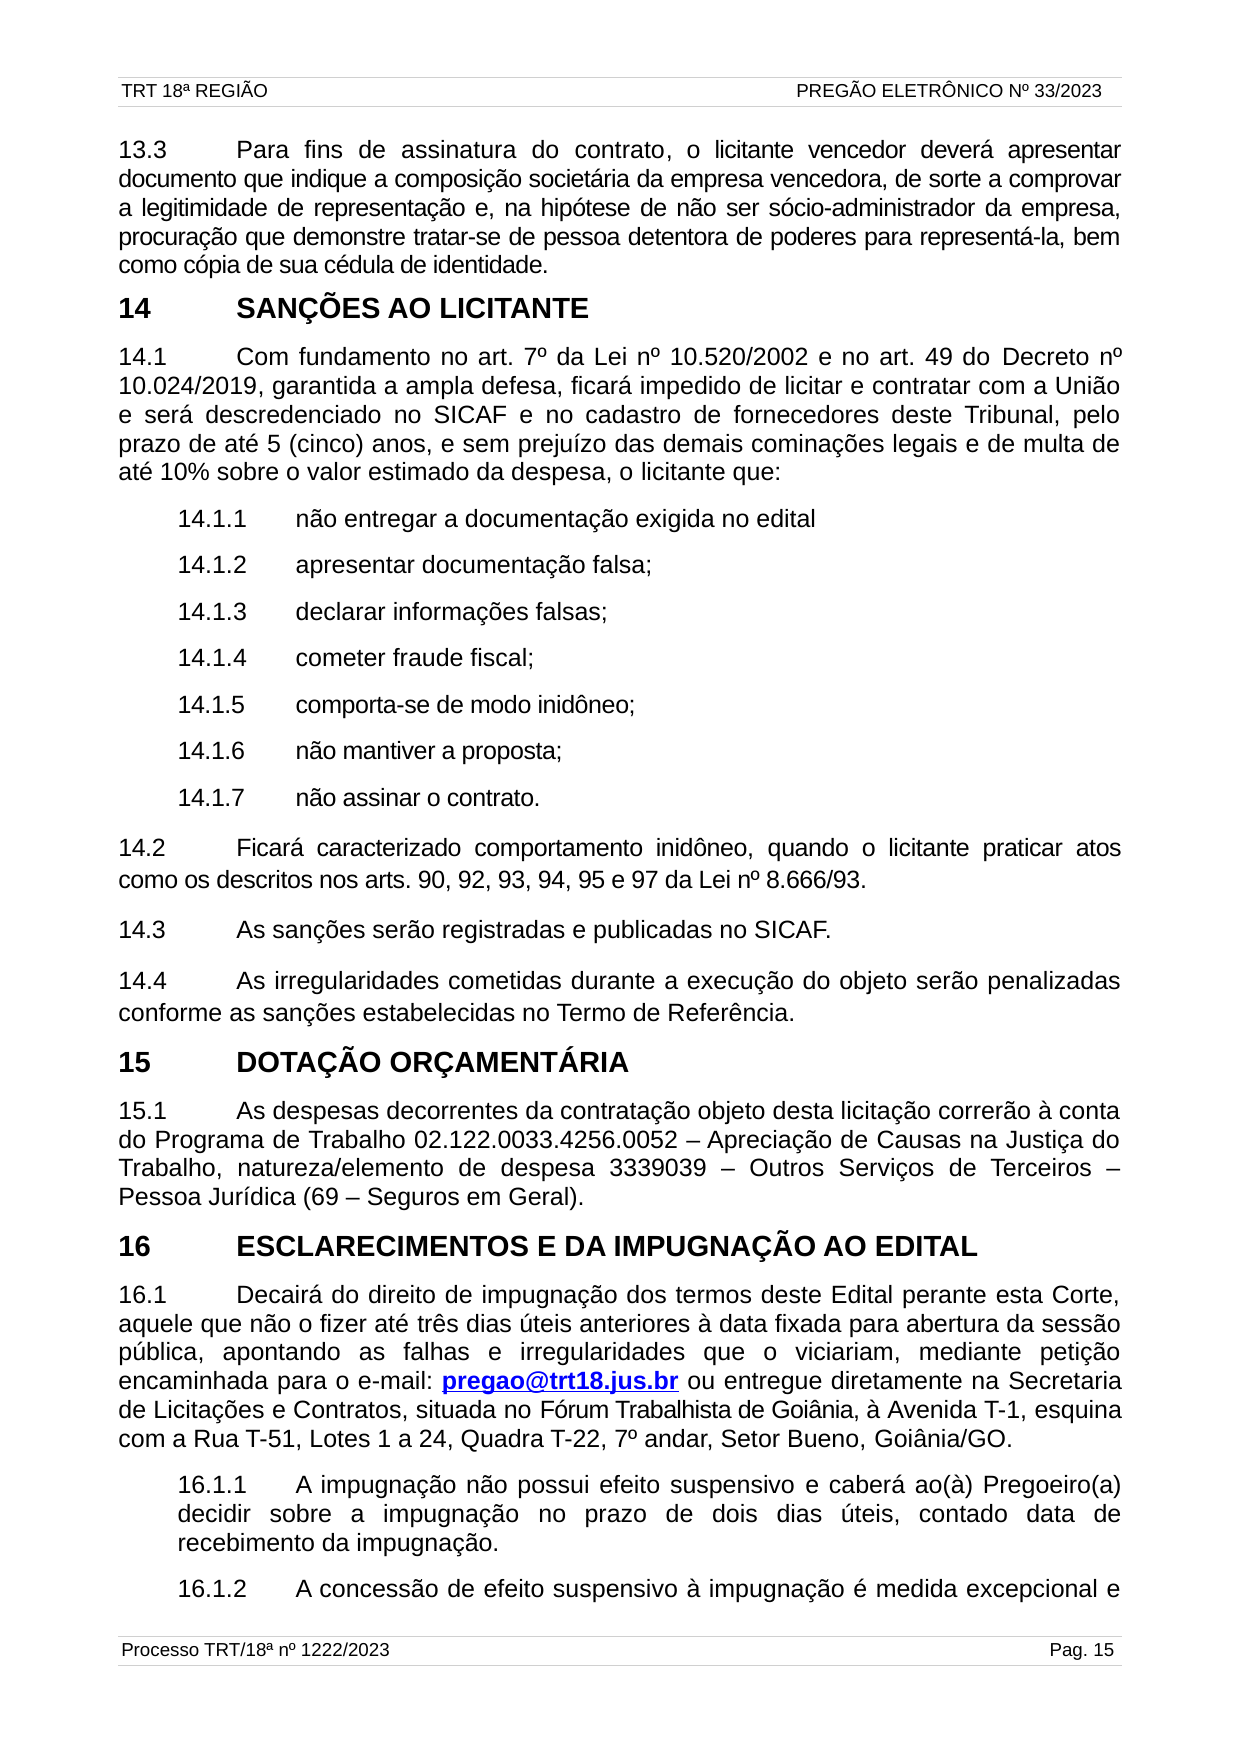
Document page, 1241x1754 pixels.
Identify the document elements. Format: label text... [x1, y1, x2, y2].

text 16 ESCLARECIMENTOS E DA IMPUGNAÇÃO AO EDITAL [118, 1228, 1122, 1262]
text 14.1.4 cometer fraude fiscal; [177, 643, 1122, 672]
text 14 SANÇÕES AO LICITANTE [118, 291, 1122, 324]
text 14.1 Com fundamento no art. 7º da Lei nº 10.520/2002 e no art. 49 do Decreto nº 10.024/2019, garantida a ampla defesa, ficará impedido de licitar e contratar com a União e será descredenciado no SICAF e no cadastro de fornecedores deste Tribunal, pelo prazo de até 5 (cinco) anos, e sem prejuízo das demais cominações legais e de multa de até 10% sobre o valor estimado da despesa, o licitante que: [118, 342, 1122, 486]
text 14.1.1 não entregar a documentação exigida no edital [177, 504, 1122, 532]
list 14.1.5 comporta-se de modo inidôneo; [177, 689, 1122, 718]
list 14.4 As irregularidades cometidas durante a execução do objeto serão penalizadas conforme as sanções estabelecidas no Termo de Referência. [118, 962, 1122, 1027]
text 16.1.1 A impugnação não possui efeito suspensivo e caberá ao(à) Pregoeiro(a) decidir sobre a impugnação no prazo de dois dias úteis, contado data de recebimento da impugnação. [177, 1470, 1122, 1556]
text 14.1.3 declarar informações falsas; [177, 597, 1122, 625]
text 14.1.2 apresentar documentação falsa; [177, 550, 1122, 579]
text 16.1 Decairá do direito de impugnação dos termos deste Edital perante esta Corte, aquele que não o fizer até três dias úteis anteriores à data fixada para abertura da sessão pública, apontando as falhas e irregularidades que o viciariam, mediante petição encaminhada para o e-mail: pregao@trt18.jus.br ou entregue diretamente na Secretaria de Licitações e Contratos, situada no Fórum Trabalhista de Goiânia, à Avenida T-1, esquina com a Rua T-51, Lotes 1 a 24, Quadra T-22, 7º andar, Setor Bueno, Goiânia/GO. [118, 1280, 1122, 1452]
text 15 DOTAÇÃO ORÇAMENTÁRIA [118, 1044, 1122, 1078]
text 16.1.2 A concessão de efeito suspensivo à impugnação é medida excepcional e [177, 1574, 1122, 1603]
text 14.2 Ficará caracterizado comportamento inidôneo, quando o licitante praticar atos como os descritos nos arts. 90, 92, 93, 94, 95 e 97 da Lei nº 8.666/93. [118, 829, 1122, 894]
text 13.3 Para fins de assinatura do contrato, o licitante vencedor deverá apresentar documento que indique a composição societária da empresa vencedora, de sorte a comprovar a legitimidade de representação e, na hipótese de não ser sócio-administrador da empresa, procuração que demonstre tratar-se de pessoa detentora de poderes para representá-la, bem como cópia de sua cédula de identidade. [118, 136, 1122, 279]
list 14.1.6 não mantiver a proposta; [177, 736, 1122, 765]
list 14.1.7 não assinar o contrato. [177, 782, 1122, 811]
text 14.3 As sanções serão registradas e publicadas no SICAF. [118, 912, 1122, 944]
text 15.1 As despesas decorrentes da contratação objeto desta licitação correrão à conta do Programa de Trabalho 02.122.0033.4256.0052 – Apreciação de Causas na Justiça do Trabalho, natureza/elemento de despesa 3339039 – Outros Serviços de Terceiros – Pessoa Jurídica (69 – Seguros em Geral). [118, 1096, 1122, 1211]
